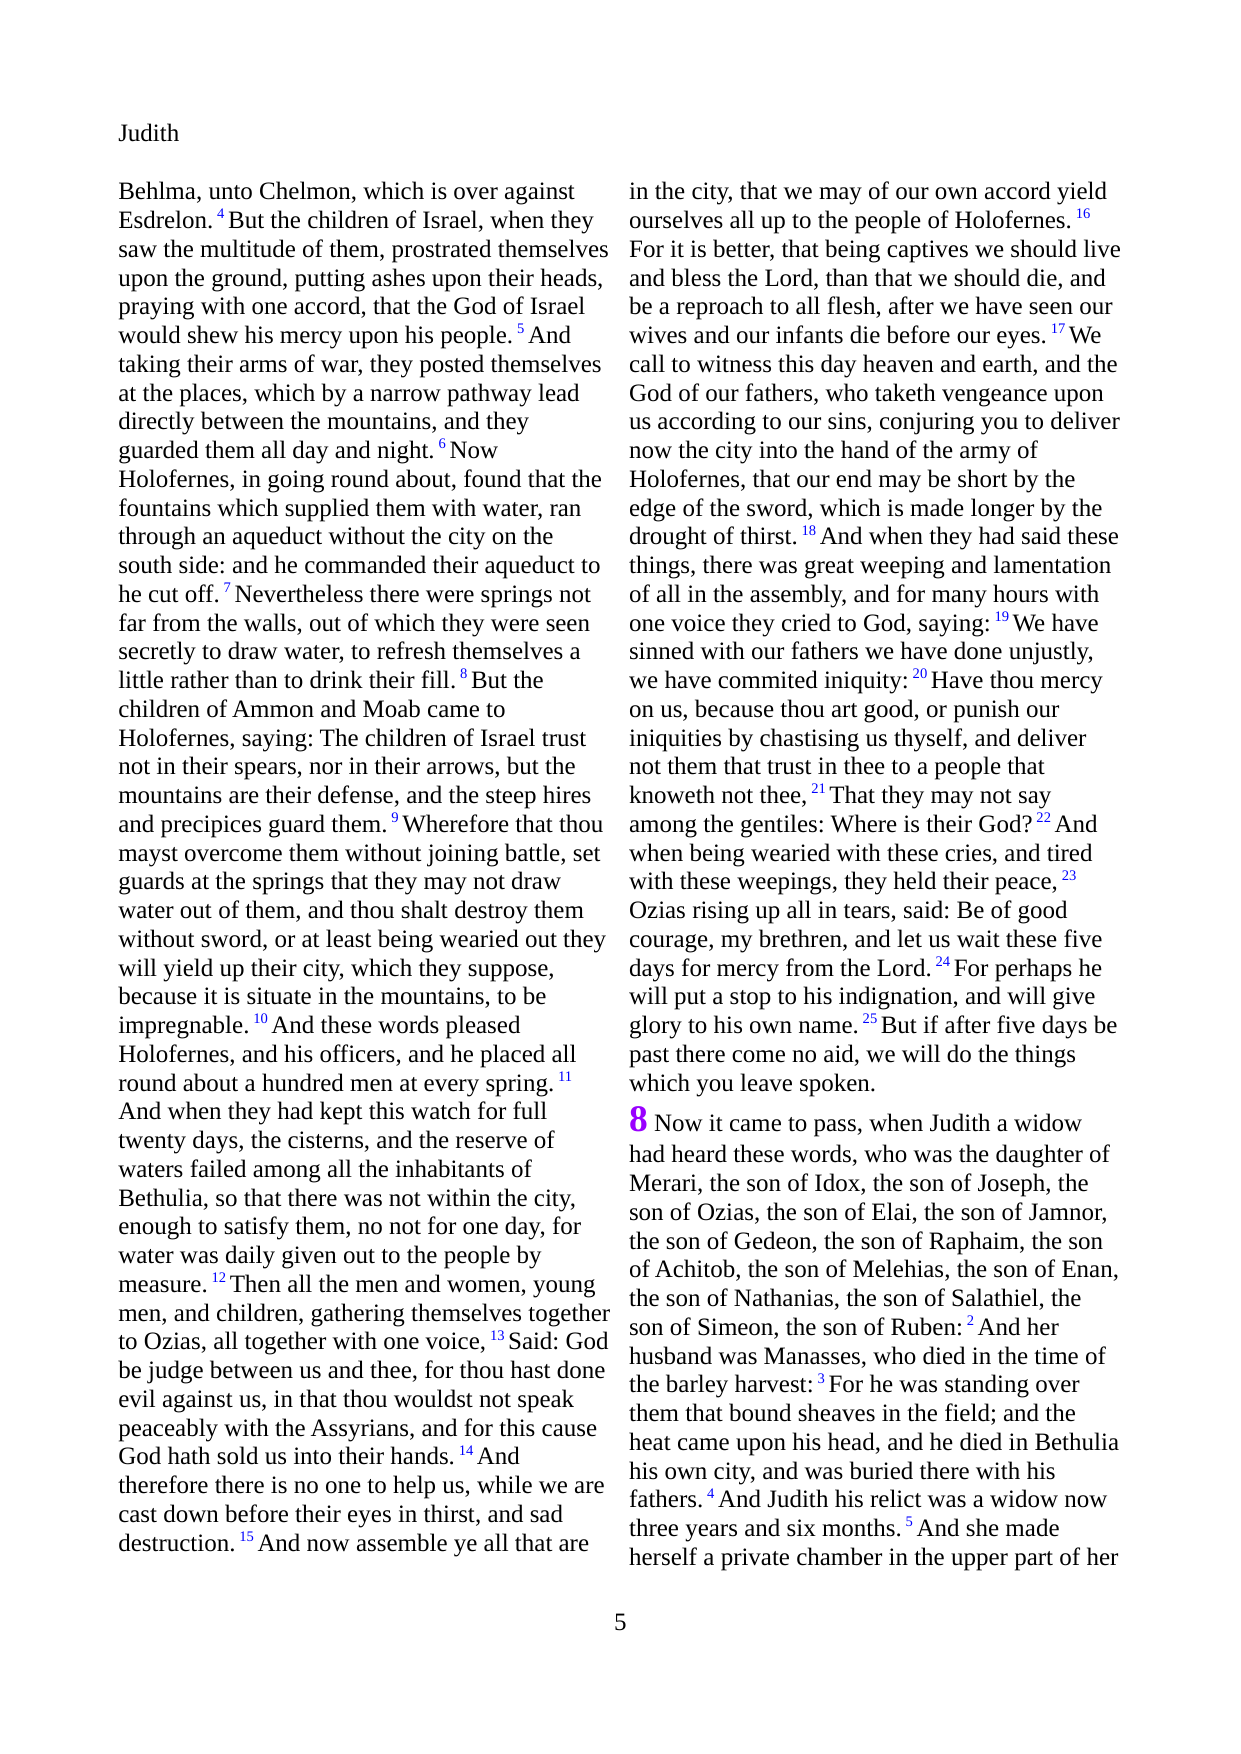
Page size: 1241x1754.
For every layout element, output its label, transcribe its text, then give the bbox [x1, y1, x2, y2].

text 8 Now it came to pass, when Judith a widow had heard these words, who was the daughter of Merari, the son of Idox, the son of Joseph, the son of Ozias, the son of Elai, the son of Jamnor, the son of Gedeon, the son of Raphaim, the son of Achitob, the son of Melehias, the son of Enan, the son of Nathanias, the son of Salathiel, the son of Simeon, the son of Ruben: 2 And her husband was Manasses, who died in the time of the barley harvest: 3 For he was standing over them that bound sheaves in the field; and the heat came upon his head, and he died in Bethulia his own city, and was buried there with his fathers. 4 And Judith his relict was a widow now three years and six months. 5 And she made herself a private chamber in the upper part of her [629, 1096, 1122, 1571]
text in the city, that we may of our own accord yield ourselves all up to the people of Holofernes. 16 For it is better, that being captives we should live and bless the Lord, than that we should die, and be a reproach to all flesh, after we have seen our wives and our infants die before our eyes. 17 We call to witness this day heaven and earth, and the God of our fathers, who taketh vengeance upon us according to our sins, conjuring you to deliver now the city into the hand of the army of Holofernes, that our end may be short by the edge of the sword, which is made longer by the drought of thirst. 18 And when they had said these things, there was great weeping and lamentation of all in the assembly, and for many hours with one voice they cried to God, saying: 19 We have sinned with our fathers we have done unjustly, we have commited iniquity: 20 Have thou mercy on us, because thou art good, or punish our iniquities by chastising us thyself, and deliver not them that trust in thee to a people that knoweth not thee, 21 That they may not say among the gentiles: Where is their God? 22 And when being wearied with these cries, and tired with these weepings, they held their peace, 23 Ozias rising up all in tears, said: Be of good courage, my brethren, and let us wait these five days for mercy from the Lord. 24 For perhaps he will put a stop to his indignation, and will give glory to his own name. 25 But if after five days be past there come no aid, we will do the things which you leave spoken. [629, 176, 1122, 1096]
text Behlma, unto Chelmon, which is over against Esdrelon. 4 But the children of Israel, when they saw the multitude of them, prostrated themselves upon the ground, putting ashes upon their heads, praying with one accord, that the God of Israel would shew his mercy upon his people. 5 And taking their arms of war, they posted themselves at the places, which by a narrow pathway lead directly between the mountains, and they guarded them all day and night. 6 Now Holofernes, in going round about, found that the fountains which supplied them with water, ran through an aqueduct without the city on the south side: and he commanded their aqueduct to he cut off. 7 Nevertheless there were springs not far from the walls, out of which they were seen secretly to draw water, to refresh themselves a little rather than to drink their fill. 8 But the children of Ammon and Moab came to Holofernes, saying: The children of Israel trust not in their spears, nor in their arrows, but the mountains are their defense, and the steep hires and precipices guard them. 9 Wherefore that thou mayst overcome them without joining battle, set guards at the springs that they may not draw water out of them, and thou shalt destroy them without sword, or at least being wearied out they will yield up their city, which they suppose, because it is situate in the mountains, to be impregnable. 10 And these words pleased Holofernes, and his officers, and he placed all round about a hundred men at every spring. 11 And when they had kept this watch for full twenty days, the cisterns, and the reserve of waters failed among all the inhabitants of Bethulia, so that there was not within the city, enough to satisfy them, no not for one day, for water was daily given out to the people by measure. 12 Then all the men and women, young men, and children, gathering themselves together to Ozias, all together with one voice, 13 Said: God be judge between us and thee, for thou hast done evil against us, in that thou wouldst not speak peaceably with the Assyrians, and for this cause God hath sold us into their hands. 14 And therefore there is no one to help us, while we are cast down before their eyes in thirst, and sad destruction. 15 And now assemble ye all that are [118, 176, 611, 1556]
